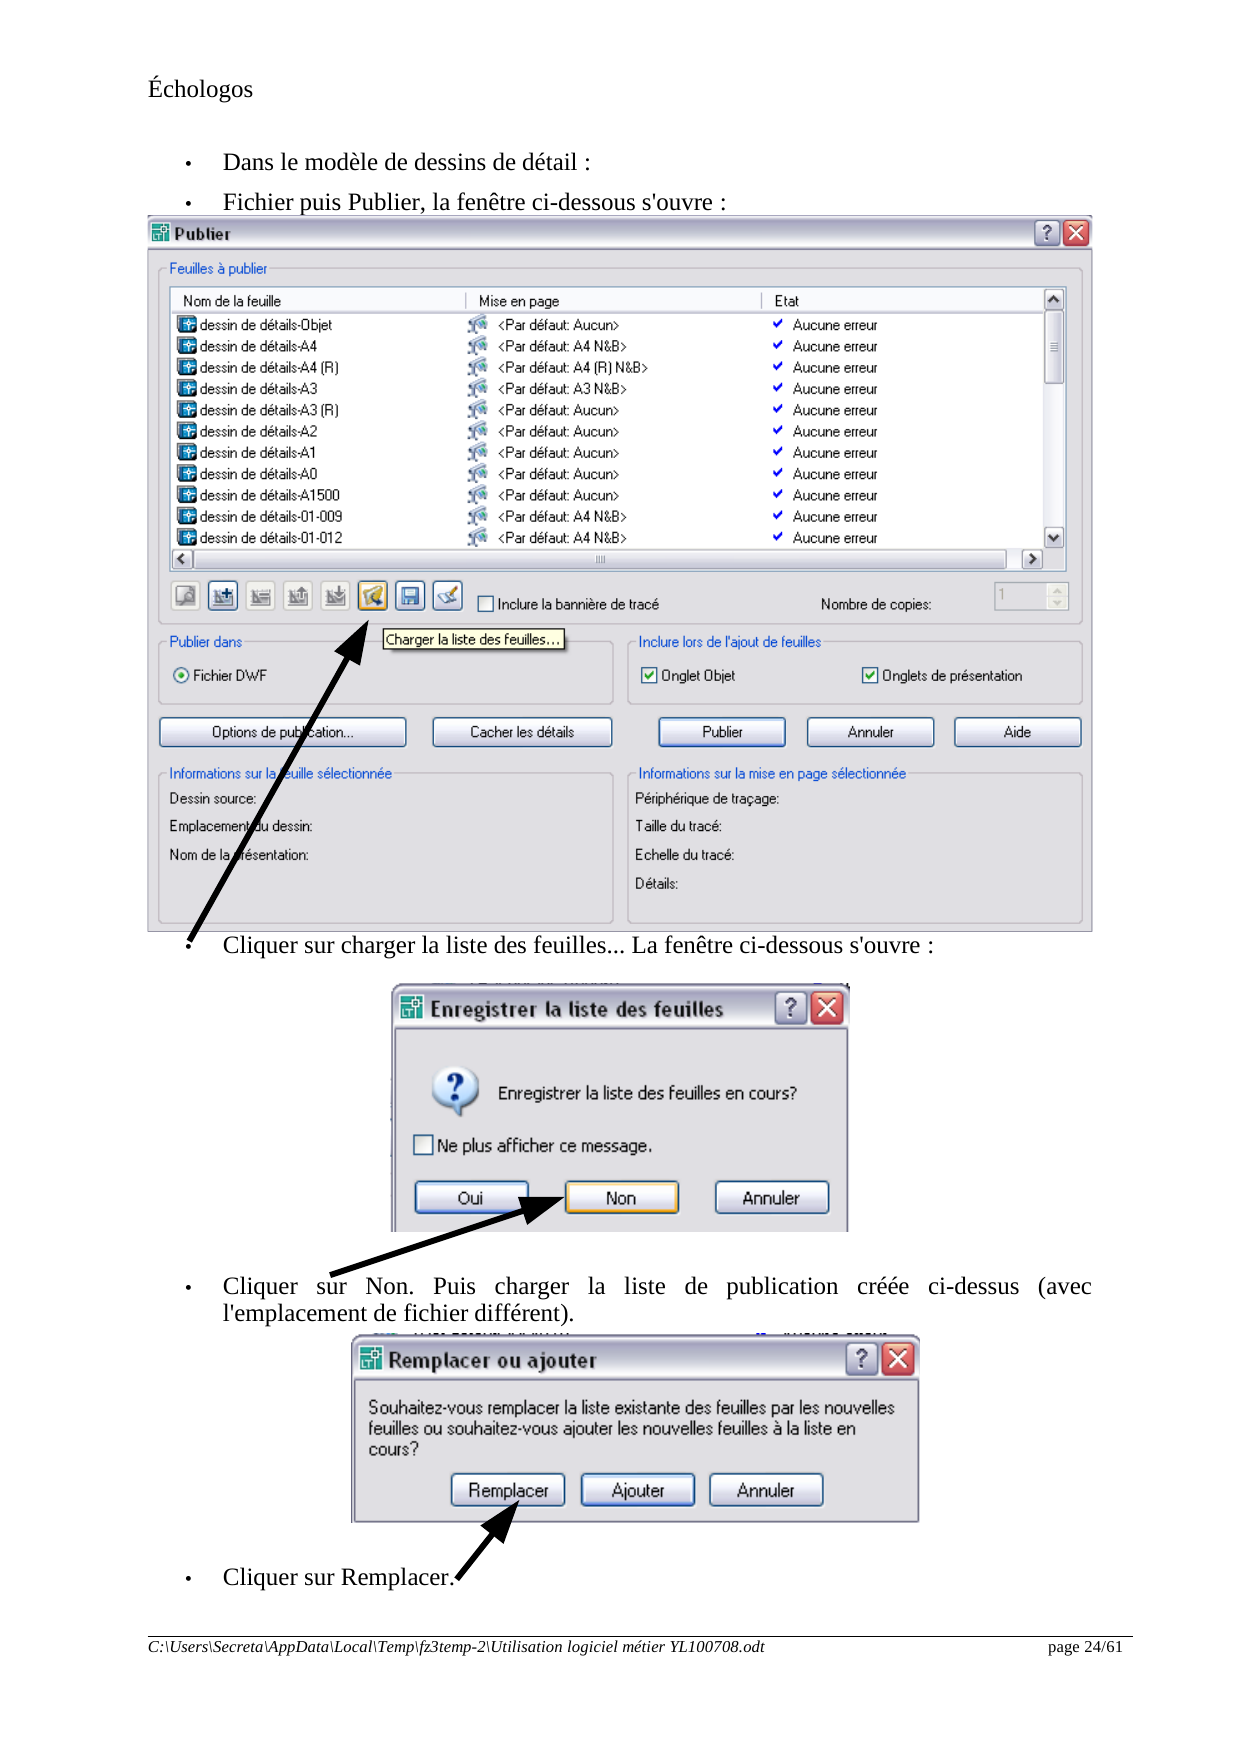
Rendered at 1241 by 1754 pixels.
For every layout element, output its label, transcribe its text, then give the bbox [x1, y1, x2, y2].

list Dans le modèle de dessins de détail : [185, 148, 1092, 175]
list Cliquer sur charger la liste des feuilles... La fenêtre ci-dessous s'ouvre : [185, 932, 1092, 959]
list Fichier puis Publier, la fenêtre ci-dessous s'ouvre : [185, 188, 1092, 215]
list Cliquer sur Remplacer. [185, 1563, 1092, 1590]
list Cliquer sur Non. Puis charger la liste de publication créée ci-dessus (avec l'emplacement de fichier différent). [185, 1272, 1092, 1327]
